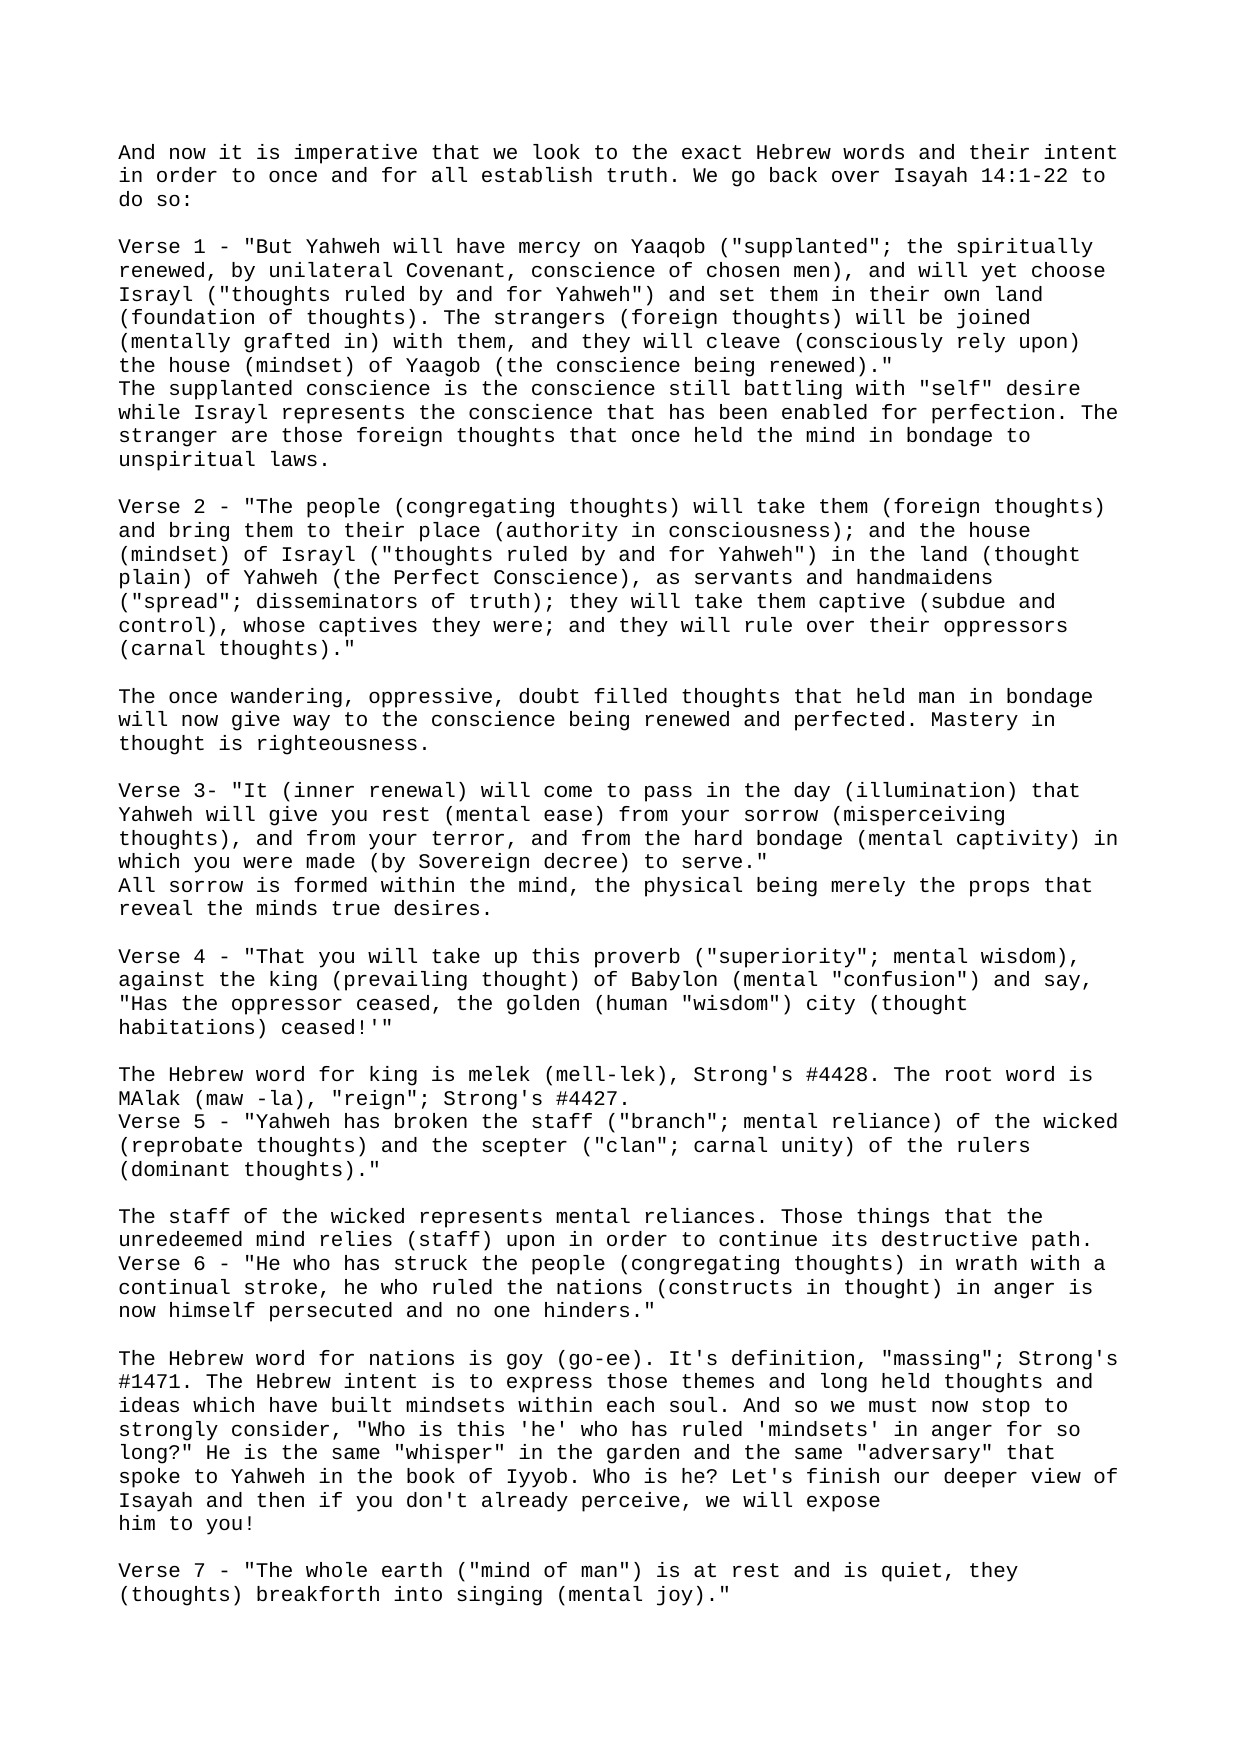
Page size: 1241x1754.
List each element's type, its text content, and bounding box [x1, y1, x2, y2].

text The staff of the wicked represents mental reliances. Those things that the unredeemed mind relies (staff) upon in order to continue its destructive path. Verse 6 - "He who has struck the people (congregating thoughts) in wrath with a continual stroke, he who ruled the nations (constructs in thought) in anger is now himself persecuted and no one hinders." [118, 1206, 1122, 1324]
text Verse 7 - "The whole earth ("mind of man") is at rest and is quiet, they (thoughts) breakforth into singing (mental joy)." [118, 1561, 1122, 1608]
text Verse 5 - "Yahweh has broken the staff ("branch"; mental reliance) of the wicked (reprobate thoughts) and the scepter ("clan"; carnal unity) of the rulers (dominant thoughts)." [118, 1111, 1122, 1182]
text The once wandering, oppressive, doubt filled thoughts that held man in bondage will now give way to the conscience being renewed and perfected. Mastery in thought is righteousness. [118, 686, 1122, 757]
text The supplanted conscience is the conscience still battling with "self" desire while Israyl represents the conscience that has been enabled for perfection. The stranger are those foreign thoughts that once held the mind in bondage to unspiritual laws. [118, 378, 1122, 473]
text Isayah and then if you don't already perceive, we will expose [118, 1489, 1122, 1513]
text Verse 1 - "But Yahweh will have mercy on Yaaqob ("supplanted"; the spiritually renewed, by unilateral Covenant, conscience of chosen men), and will yet choose Israyl ("thoughts ruled by and for Yahweh") and set them in their own land (foundation of thoughts). The strangers (foreign thoughts) will be joined (mentally grafted in) with them, and they will cleave (consciously rely upon) the house (mindset) of Yaagob (the conscience being renewed)." [118, 236, 1122, 378]
text The Hebrew word for king is melek (mell-lek), Strong's #4428. The root word is MAlak (maw -la), "reign"; Strong's #4427. [118, 1064, 1122, 1111]
text Verse 3- "It (inner renewal) will come to pass in the day (illumination) that Yahweh will give you rest (mental ease) from your sorrow (misperceiving thoughts), and from your terror, and from the hard bondage (mental captivity) in which you were made (by Sovereign decree) to serve." [118, 780, 1122, 875]
text him to you! [118, 1513, 1122, 1537]
text Verse 2 - "The people (congregating thoughts) will take them (foreign thoughts) and bring them to their place (authority in consciousness); and the house (mindset) of Israyl ("thoughts ruled by and for Yahweh") in the land (thought plain) of Yahweh (the Perfect Conscience), as servants and handmaidens ("spread"; disseminators of truth); they will take them captive (subdue and control), whose captives they were; and they will rule over their oppressors (carnal thoughts)." [118, 496, 1122, 662]
text The Hebrew word for nations is goy (go-ee). It's definition, "massing"; Strong's #1471. The Hebrew intent is to express those themes and long held thoughts and ideas which have built mindsets within each soul. And so we must now stop to strongly consider, "Who is this 'he' who has ruled 'mindsets' in anger for so long?" He is the same "whisper" in the garden and the same "adversary" that spoke to Yahweh in the book of Iyyob. Who is he? Let's finish our deeper view of [118, 1348, 1122, 1489]
text All sorrow is formed within the mind, the physical being merely the props that reveal the minds true desires. [118, 875, 1122, 922]
text And now it is imperative that we look to the exact Hebrew words and their intent in order to once and for all establish truth. We go back over Isayah 14:1-22 to do so: [118, 142, 1122, 213]
text Verse 4 - "That you will take up this proverb ("superiority"; mental wisdom), against the king (prevailing thought) of Babylon (mental "confusion") and say, "Has the oppressor ceased, the golden (human "wisdom") city (thought habitations) ceased!'" [118, 946, 1122, 1040]
